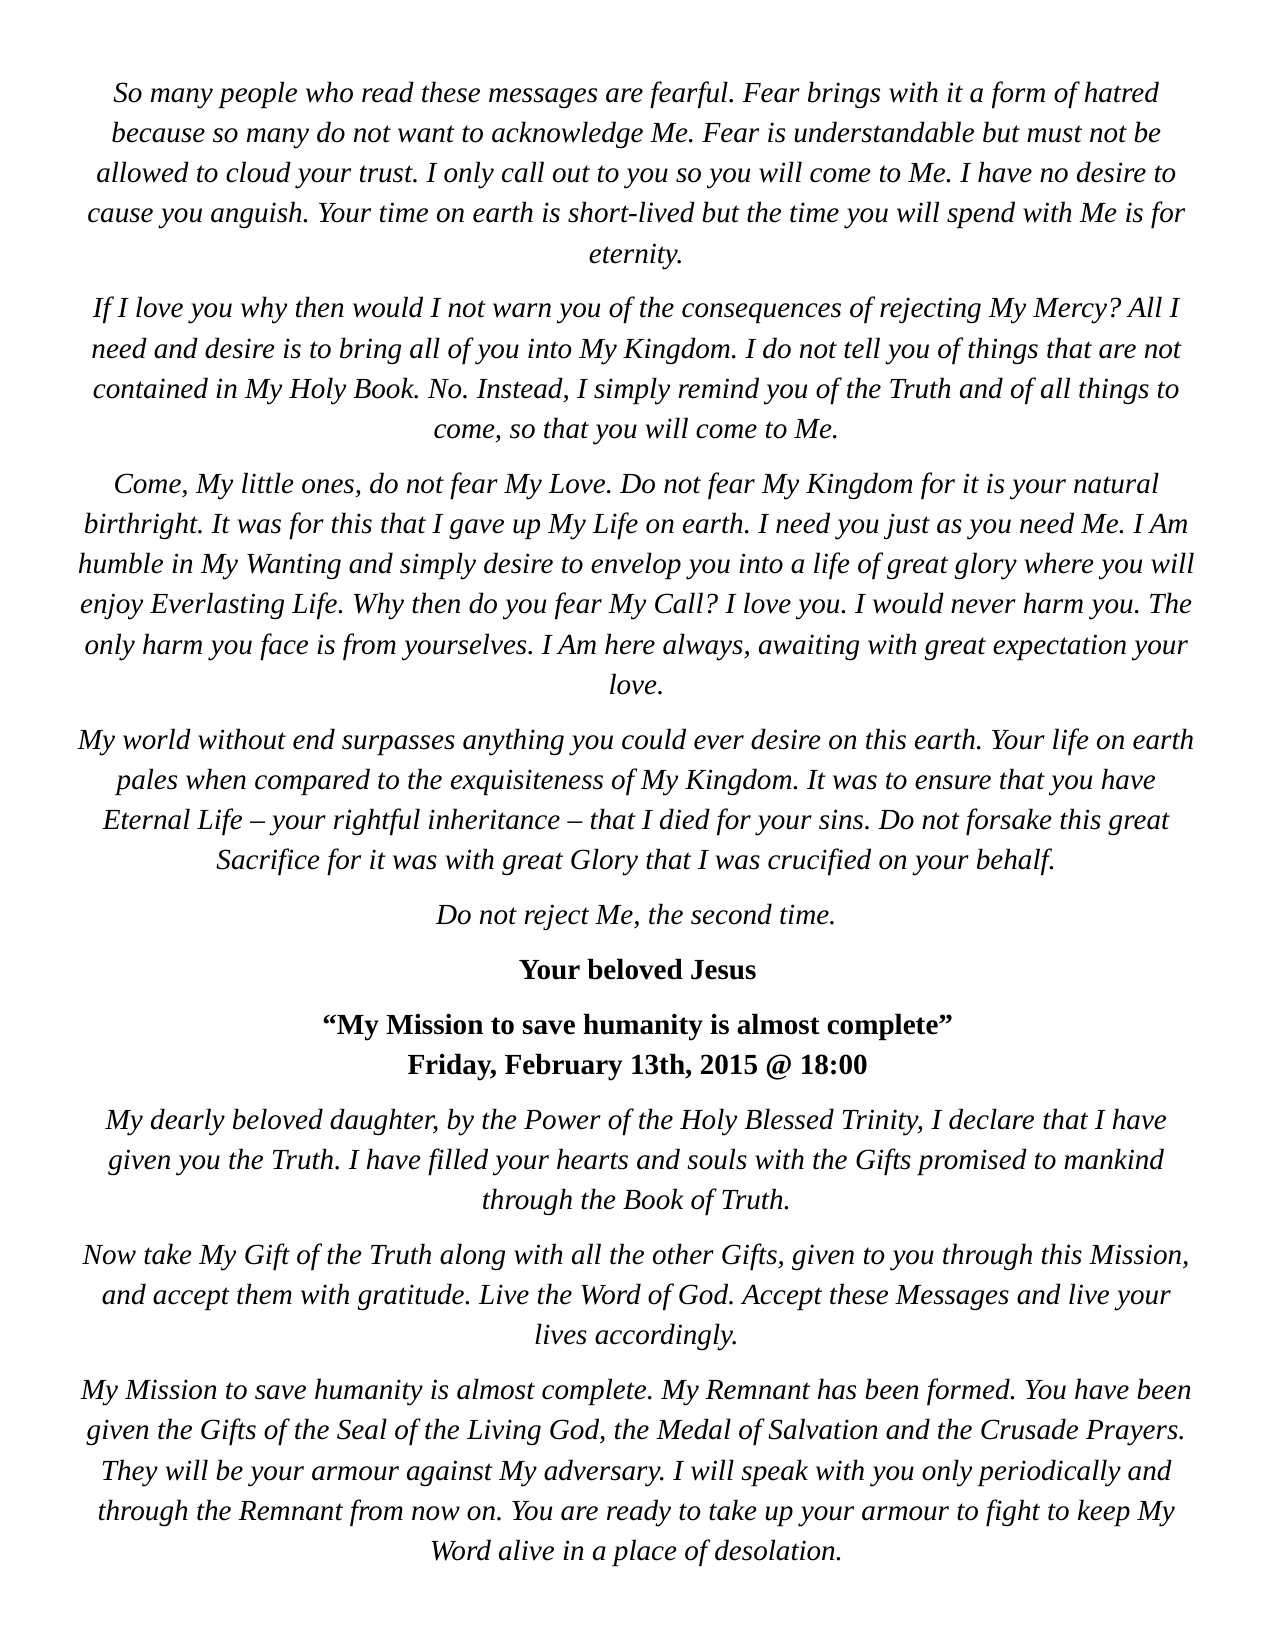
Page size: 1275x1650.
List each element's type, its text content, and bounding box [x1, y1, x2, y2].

text My Mission to save humanity is almost complete. My Remnant has been formed. You have been given the Gifts of the Seal of the Living God, the Medal of Salvation and the Crusade Prayers. They will be your armour against My adversary. I will speak with you only periodically and through the Remnant from now on. You are ready to take up your armour to fight to keep My Word alive in a place of desolation. [75, 1372, 1200, 1567]
text Do not reject Me, the second time. [75, 897, 1200, 931]
text So many people who read these messages are fearful. Fear brings with it a form of hatred because so many do not want to acknowledge Me. Fear is understandable but must not be allowed to cloud your trust. I only call out to you so you will come to Me. I have no desire to cause you anguish. Your time on earth is short-lived but the time you will spend with Me is for eternity. [75, 75, 1200, 269]
text My world without end surpasses anything you could ever desire on this earth. Your life on earth pales when compared to the exquisiteness of My Kingdom. It was to ensure that you have Eternal Life – your rightful inheritance – that I died for your sins. Do not forsake this great Sacrifice for it was with great Glory that I was crucified on your behalf. [75, 722, 1200, 876]
text If I love you why then would I not warn you of the consequences of rejecting My Mercy? All I need and desire is to bring all of you into My Kingdom. I do not tell you of things that are not contained in My Holy Book. No. Instead, I simply remind you of the Truth and of all things to come, so that you will come to Me. [75, 291, 1200, 445]
text Your beloved Jesus [75, 952, 1200, 986]
text My dearly beloved daughter, by the Power of the Holy Blessed Trinity, I declare that I have given you the Truth. I have filled your hearts and souls with the Gifts promised to mankind through the Book of Truth. [75, 1102, 1200, 1216]
text Come, My little ones, do not fear My Love. Do not fear My Kingdom for it is your natural birthright. It was for this that I gave up My Life on earth. I need you just as you need Me. I Am humble in My Wanting and simply desire to envelop you into a life of great glory where you will enjoy Everlasting Life. Why then do you fear My Call? I love you. I would never harm you. The only harm you face is from yourselves. I Am here always, awaiting with great expectation your love. [75, 466, 1200, 701]
text Now take My Gift of the Truth along with all the other Gifts, given to you through this Mission, and accept them with gratitude. Live the Word of God. Accept these Messages and live your lives accordingly. [75, 1237, 1200, 1351]
text “My Mission to save humanity is almost complete” Friday, February 13th, 2015 @ 18:00 [75, 1007, 1200, 1081]
